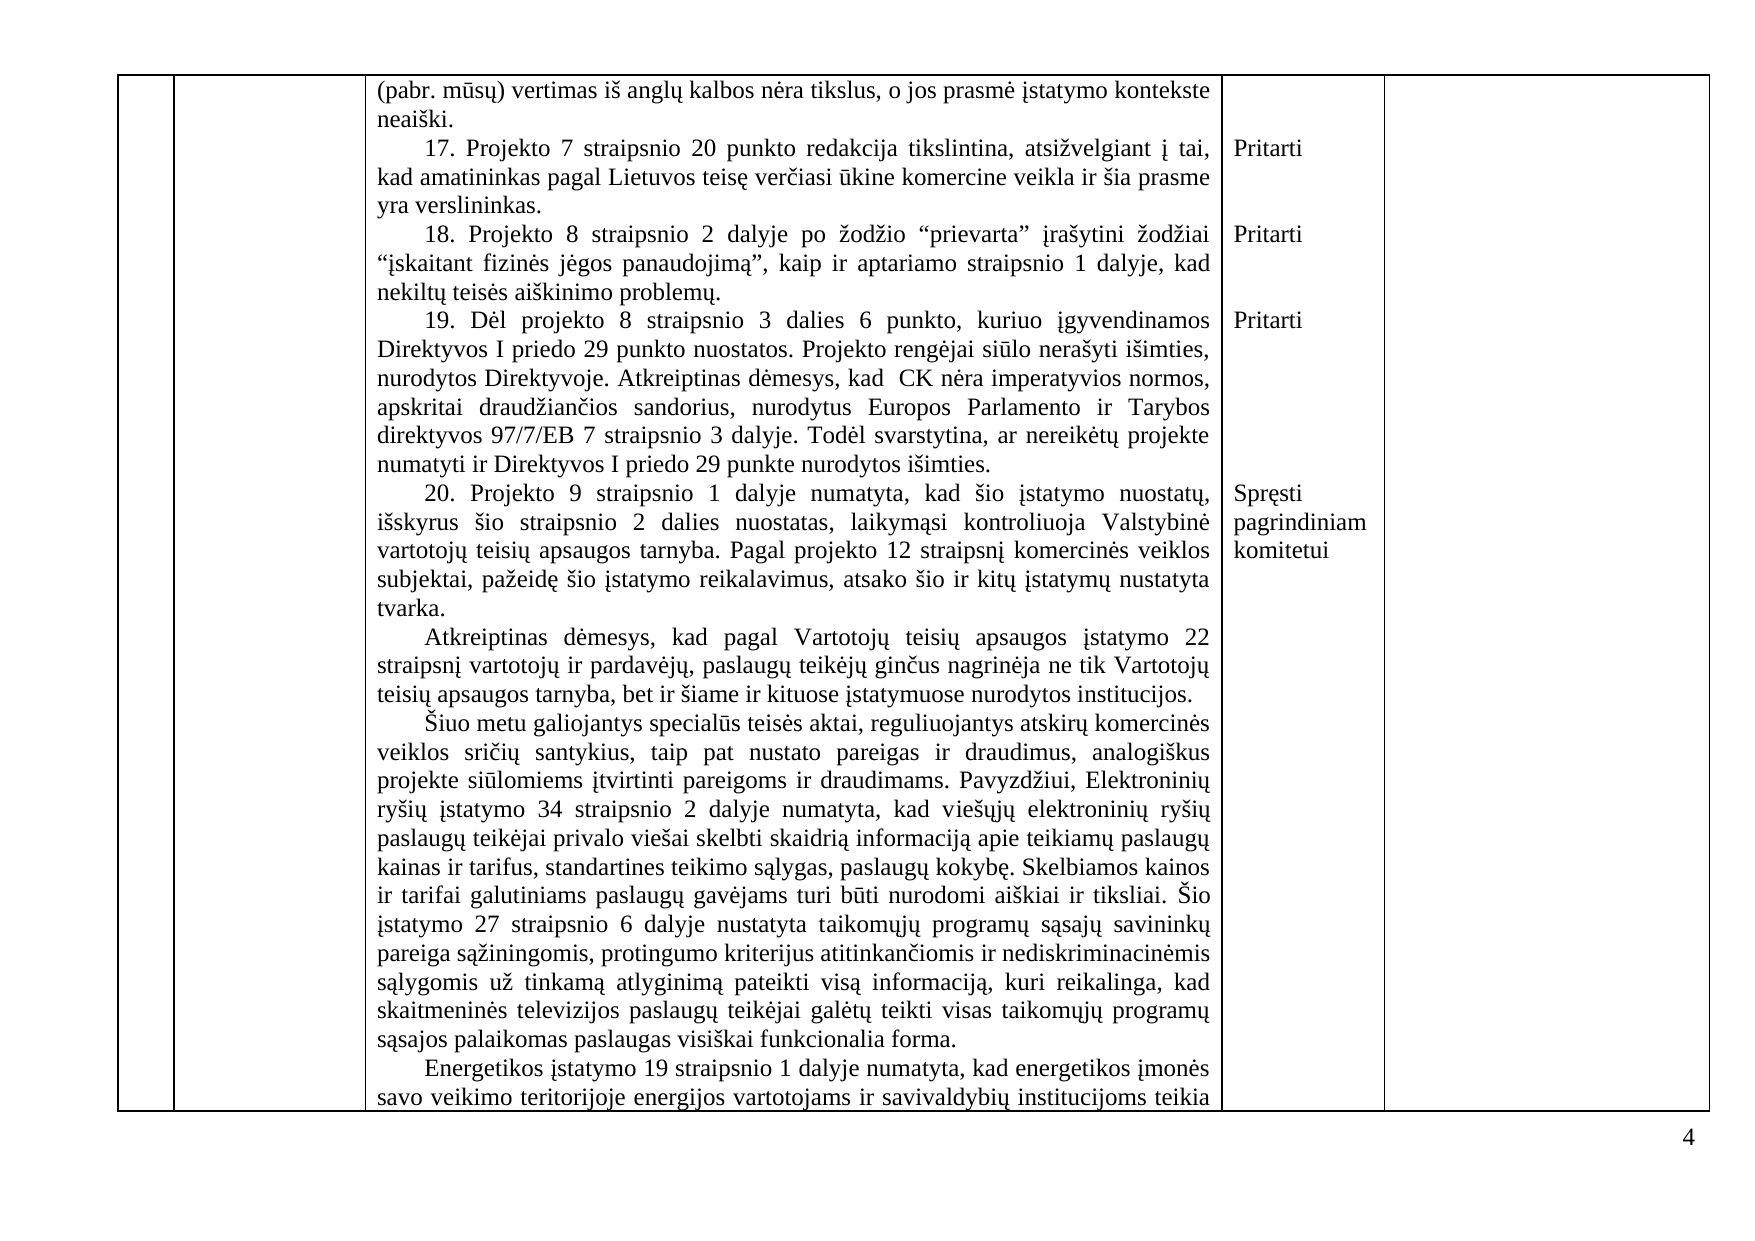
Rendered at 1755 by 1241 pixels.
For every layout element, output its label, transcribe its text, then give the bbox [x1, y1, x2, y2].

table_cell [175, 76, 365, 1110]
table_cell (pabr. mūsų) vertimas iš anglų kalbos nėra tikslus, o jos prasmė įstatymo kontekste neaiški. 17. Projekto 7 straipsnio 20 punkto redakcija tikslintina, atsižvelgiant į tai, kad amatininkas pagal Lietuvos teisę verčiasi ūkine komercine veikla ir šia prasme yra verslininkas. 18. Projekto 8 straipsnio 2 dalyje po žodžio “prievarta” įrašytini žodžiai “įskaitant fizinės jėgos panaudojimą”, kaip ir aptariamo straipsnio 1 dalyje, kad nekiltų teisės aiškinimo problemų. 19. Dėl projekto 8 straipsnio 3 dalies 6 punkto, kuriuo įgyvendinamos Direktyvos I priedo 29 punkto nuostatos. Projekto rengėjai siūlo nerašyti išimties, nurodytos Direktyvoje. Atkreiptinas dėmesys, kad CK nėra imperatyvios normos, apskritai draudžiančios sandorius, nurodytus Europos Parlamento ir Tarybos direktyvos 97/7/EB 7 straipsnio 3 dalyje. Todėl svarstytina, ar nereikėtų projekte numatyti ir Direktyvos I priedo 29 punkte nurodytos išimties. 20. Projekto 9 straipsnio 1 dalyje numatyta, kad šio įstatymo nuostatų, išskyrus šio straipsnio 2 dalies nuostatas, laikymąsi kontroliuoja Valstybinė vartotojų teisių apsaugos tarnyba. Pagal projekto 12 straipsnį komercinės veiklos subjektai, pažeidę šio įstatymo reikalavimus, atsako šio ir kitų įstatymų nustatyta tvarka. Atkreiptinas dėmesys, kad pagal Vartotojų teisių apsaugos įstatymo 22 straipsnį vartotojų ir pardavėjų, paslaugų teikėjų ginčus nagrinėja ne tik Vartotojų teisių apsaugos tarnyba, bet ir šiame ir kituose įstatymuose nurodytos institucijos. Šiuo metu galiojantys specialūs teisės aktai, reguliuojantys atskirų komercinės veiklos sričių santykius, taip pat nustato pareigas ir draudimus, analogiškus projekte siūlomiems įtvirtinti pareigoms ir draudimams. Pavyzdžiui, Elektroninių ryšių įstatymo 34 straipsnio 2 dalyje numatyta, kad viešųjų elektroninių ryšių paslaugų teikėjai privalo viešai skelbti skaidrią informaciją apie teikiamų paslaugų kainas ir tarifus, standartines teikimo sąlygas, paslaugų kokybę. Skelbiamos kainos ir tarifai galutiniams paslaugų gavėjams turi būti nurodomi aiškiai ir tiksliai. Šio įstatymo 27 straipsnio 6 dalyje nustatyta taikomųjų programų sąsajų savininkų pareiga sąžiningomis, protingumo kriterijus atitinkančiomis ir nediskriminacinėmis sąlygomis už tinkamą atlyginimą pateikti visą informaciją, kuri reikalinga, kad skaitmeninės televizijos paslaugų teikėjai galėtų teikti visas taikomųjų programų sąsajos palaikomas paslaugas visiškai funkcionalia forma. Energetikos įstatymo 19 straipsnio 1 dalyje numatyta, kad energetikos įmonės savo veikimo teritorijoje energijos vartotojams ir savivaldybių institucijoms teikia [366, 76, 1221, 1110]
table_cell [119, 76, 173, 1110]
table_cell Pritarti Pritarti Pritarti Spręsti pagrindiniam komitetui [1223, 76, 1384, 1110]
table_cell [1385, 76, 1709, 1110]
